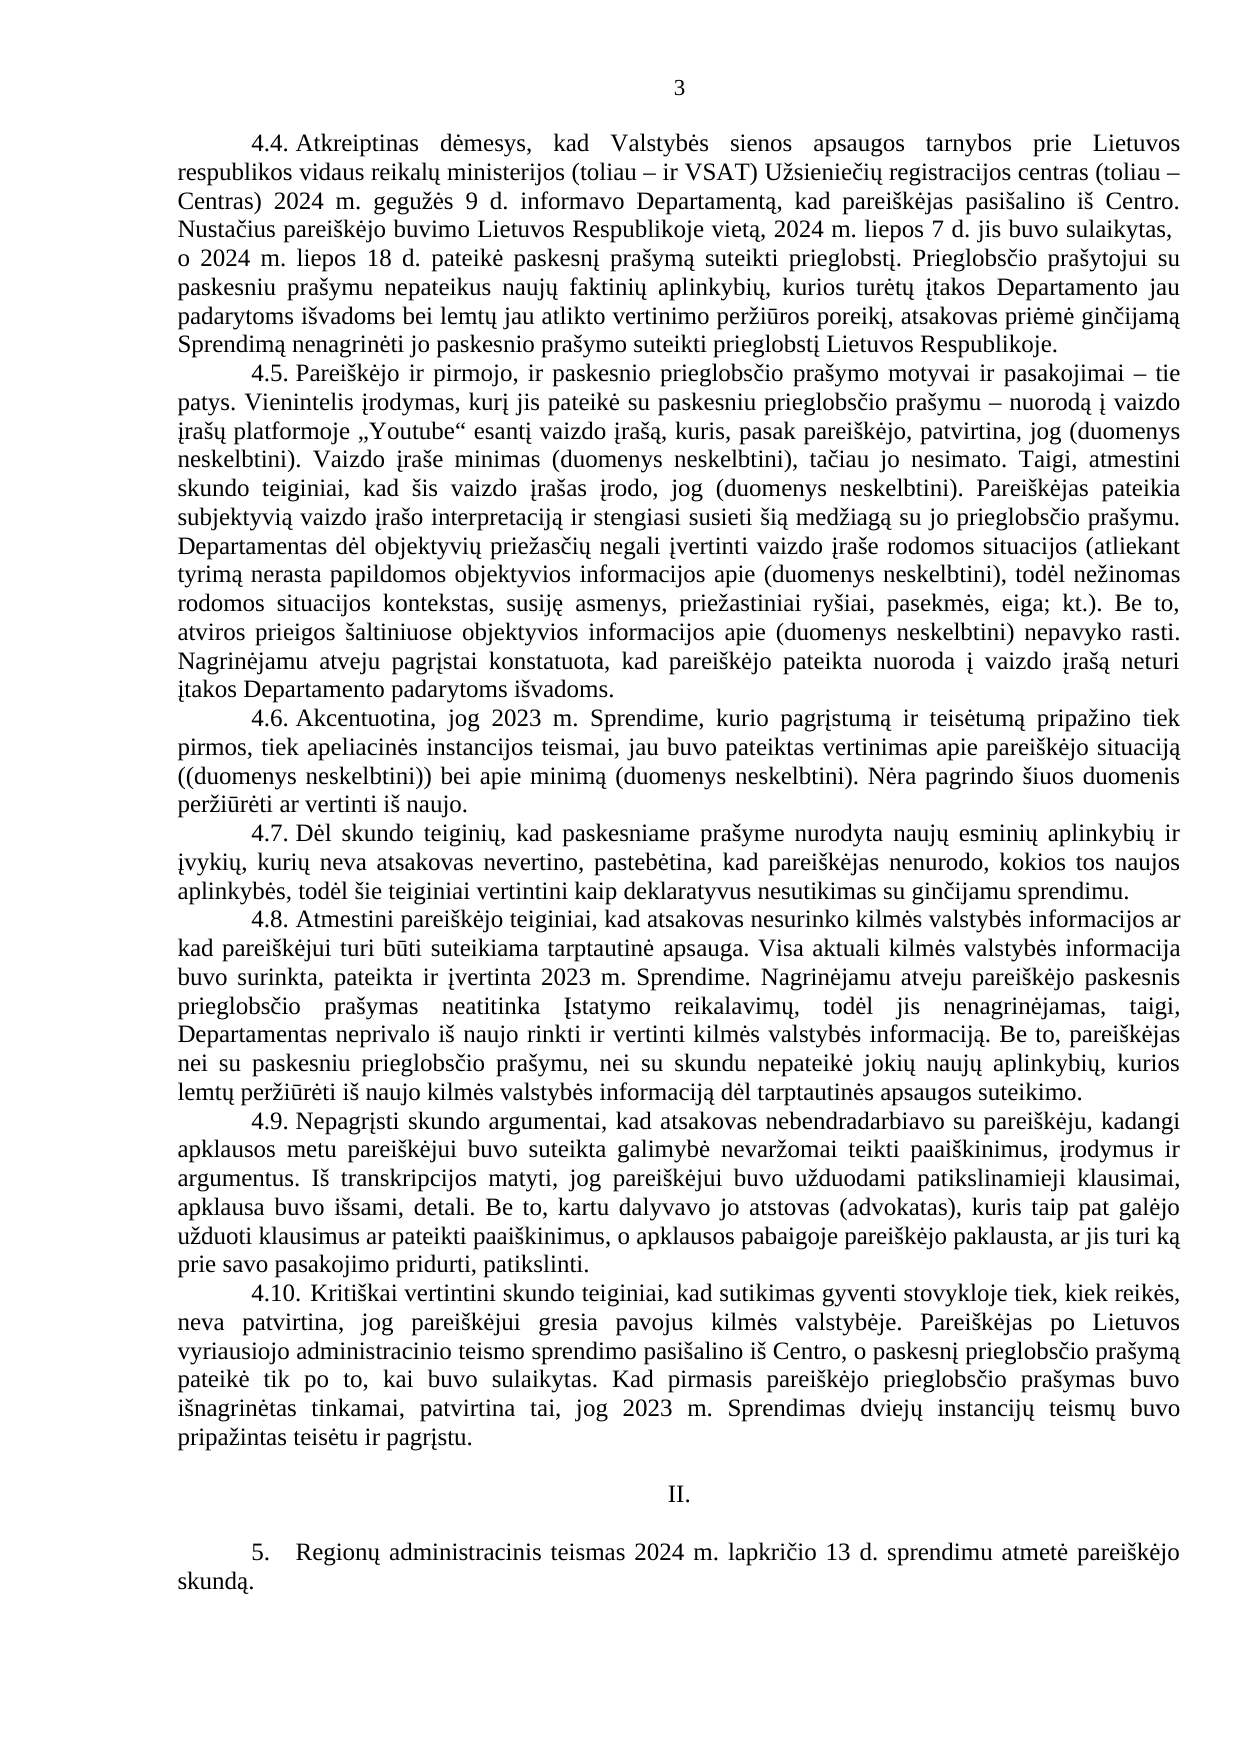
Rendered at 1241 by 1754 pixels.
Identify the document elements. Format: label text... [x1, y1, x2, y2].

text 4.6. Akcentuotina, jog 2023 m. Sprendime, kurio pagrįstumą ir teisėtumą pripažino tiek pirmos, tiek apeliacinės instancijos teismai, jau buvo pateiktas vertinimas apie pareiškėjo situaciją ((duomenys neskelbtini)) bei apie minimą (duomenys neskelbtini). Nėra pagrindo šiuos duomenis peržiūrėti ar vertinti iš naujo. [177, 703, 1181, 818]
text 4.9. Nepagrįsti skundo argumentai, kad atsakovas nebendradarbiavo su pareiškėju, kadangi apklausos metu pareiškėjui buvo suteikta galimybė nevaržomai teikti paaiškinimus, įrodymus ir argumentus. Iš transkripcijos matyti, jog pareiškėjui buvo užduodami patikslinamieji klausimai, apklausa buvo išsami, detali. Be to, kartu dalyvavo jo atstovas (advokatas), kuris taip pat galėjo užduoti klausimus ar pateikti paaiškinimus, o apklausos pabaigoje pareiškėjo paklausta, ar jis turi ką prie savo pasakojimo pridurti, patikslinti. [177, 1106, 1181, 1278]
text 4.7. Dėl skundo teiginių, kad paskesniame prašyme nurodyta naujų esminių aplinkybių ir įvykių, kurių neva atsakovas nevertino, pastebėtina, kad pareiškėjas nenurodo, kokios tos naujos aplinkybės, todėl šie teiginiai vertintini kaip deklaratyvus nesutikimas su ginčijamu sprendimu. [177, 818, 1181, 904]
text 4.8. Atmestini pareiškėjo teiginiai, kad atsakovas nesurinko kilmės valstybės informacijos ar kad pareiškėjui turi būti suteikiama tarptautinė apsauga. Visa aktuali kilmės valstybės informacija buvo surinkta, pateikta ir įvertinta 2023 m. Sprendime. Nagrinėjamu atveju pareiškėjo paskesnis prieglobsčio prašymas neatitinka Įstatymo reikalavimų, todėl jis nenagrinėjamas, taigi, Departamentas neprivalo iš naujo rinkti ir vertinti kilmės valstybės informaciją. Be to, pareiškėjas nei su paskesniu prieglobsčio prašymu, nei su skundu nepateikė jokių naujų aplinkybių, kurios lemtų peržiūrėti iš naujo kilmės valstybės informaciją dėl tarptautinės apsaugos suteikimo. [177, 904, 1181, 1106]
text II. [177, 1479, 1181, 1508]
text 4.10. Kritiškai vertintini skundo teiginiai, kad sutikimas gyventi stovykloje tiek, kiek reikės, neva patvirtina, jog pareiškėjui gresia pavojus kilmės valstybėje. Pareiškėjas po Lietuvos vyriausiojo administracinio teismo sprendimo pasišalino iš Centro, o paskesnį prieglobsčio prašymą pateikė tik po to, kai buvo sulaikytas. Kad pirmasis pareiškėjo prieglobsčio prašymas buvo išnagrinėtas tinkamai, patvirtina tai, jog 2023 m. Sprendimas dviejų instancijų teismų buvo pripažintas teisėtu ir pagrįstu. [177, 1278, 1181, 1451]
text 5. Regionų administracinis teismas 2024 m. lapkričio 13 d. sprendimu atmetė pareiškėjo skundą. [177, 1537, 1181, 1594]
text 4.4. Atkreiptinas dėmesys, kad Valstybės sienos apsaugos tarnybos prie Lietuvos respublikos vidaus reikalų ministerijos (toliau – ir VSAT) Užsieniečių registracijos centras (toliau – Centras) 2024 m. gegužės 9 d. informavo Departamentą, kad pareiškėjas pasišalino iš Centro. Nustačius pareiškėjo buvimo Lietuvos Respublikoje vietą, 2024 m. liepos 7 d. jis buvo sulaikytas, o 2024 m. liepos 18 d. pateikė paskesnį prašymą suteikti prieglobstį. Prieglobsčio prašytojui su paskesniu prašymu nepateikus naujų faktinių aplinkybių, kurios turėtų įtakos Departamento jau padarytoms išvadoms bei lemtų jau atlikto vertinimo peržiūros poreikį, atsakovas priėmė ginčijamą Sprendimą nenagrinėti jo paskesnio prašymo suteikti prieglobstį Lietuvos Respublikoje. [177, 128, 1181, 358]
text 4.5. Pareiškėjo ir pirmojo, ir paskesnio prieglobsčio prašymo motyvai ir pasakojimai – tie patys. Vienintelis įrodymas, kurį jis pateikė su paskesniu prieglobsčio prašymu – nuorodą į vaizdo įrašų platformoje „Youtube“ esantį vaizdo įrašą, kuris, pasak pareiškėjo, patvirtina, jog (duomenys neskelbtini). Vaizdo įraše minimas (duomenys neskelbtini), tačiau jo nesimato. Taigi, atmestini skundo teiginiai, kad šis vaizdo įrašas įrodo, jog (duomenys neskelbtini). Pareiškėjas pateikia subjektyvią vaizdo įrašo interpretaciją ir stengiasi susieti šią medžiagą su jo prieglobsčio prašymu. Departamentas dėl objektyvių priežasčių negali įvertinti vaizdo įraše rodomos situacijos (atliekant tyrimą nerasta papildomos objektyvios informacijos apie (duomenys neskelbtini), todėl nežinomas rodomos situacijos kontekstas, susiję asmenys, priežastiniai ryšiai, pasekmės, eiga; kt.). Be to, atviros prieigos šaltiniuose objektyvios informacijos apie (duomenys neskelbtini) nepavyko rasti. Nagrinėjamu atveju pagrįstai konstatuota, kad pareiškėjo pateikta nuoroda į vaizdo įrašą neturi įtakos Departamento padarytoms išvadoms. [177, 358, 1181, 703]
